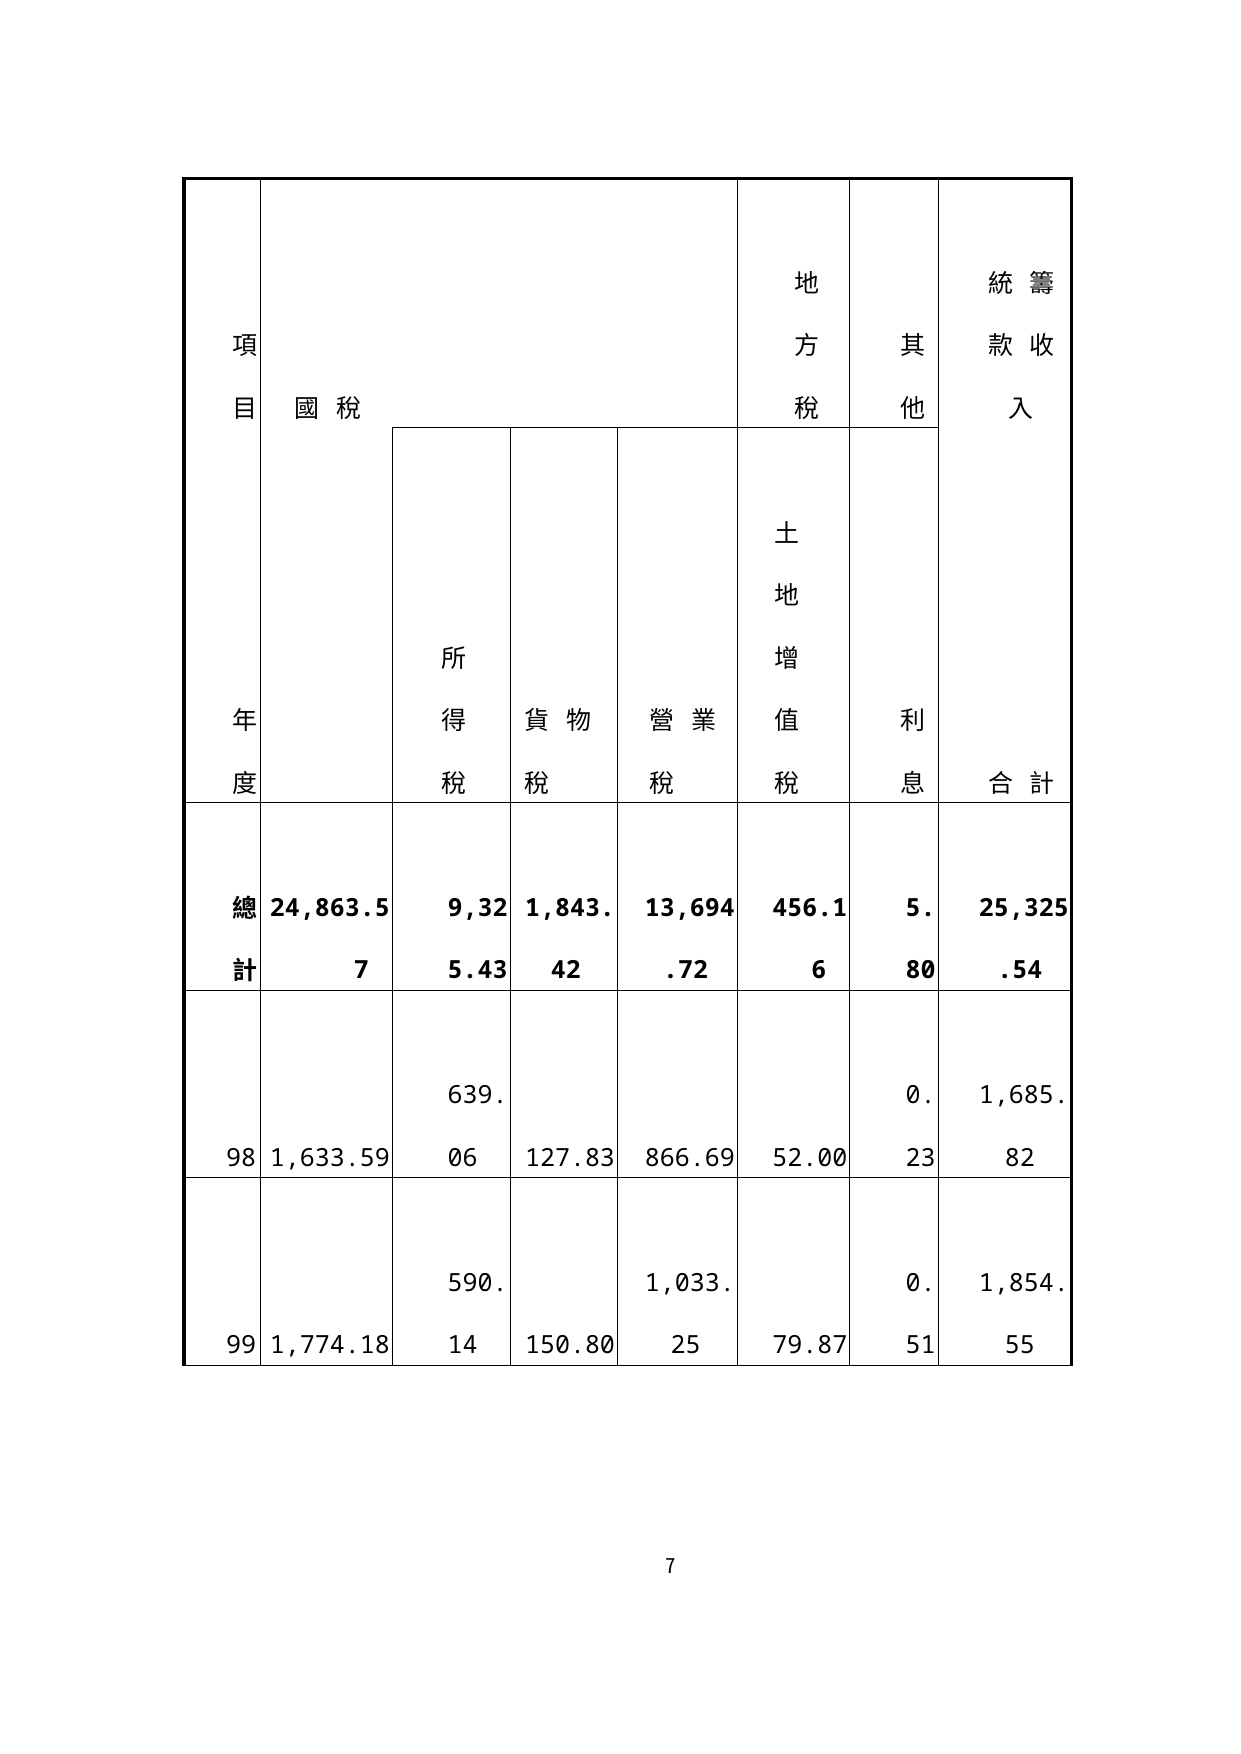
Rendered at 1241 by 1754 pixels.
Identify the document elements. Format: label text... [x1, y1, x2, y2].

table_header [510, 180, 618, 427]
table_cell 0.23 [850, 991, 938, 1177]
table_cell 150.80 [511, 1178, 617, 1365]
table_cell 貨物稅 [511, 428, 617, 802]
table_cell 52.00 [738, 991, 849, 1177]
table_cell 1,843.42 [511, 803, 617, 990]
table_cell 5.80 [850, 803, 938, 990]
table_cell 土地增值稅 [738, 428, 849, 802]
table_cell 所得稅 [393, 428, 510, 802]
table_header [393, 180, 510, 427]
table_cell 79.87 [738, 1178, 849, 1365]
table_cell 1,633.59 [261, 991, 392, 1177]
table_cell 98 [186, 991, 260, 1177]
table_cell 1,685.82 [939, 991, 1070, 1177]
table_header 其他 [850, 180, 938, 427]
table_cell 590.14 [393, 1178, 510, 1365]
table_header [618, 180, 737, 427]
table_cell 9,325.43 [393, 803, 510, 990]
table_cell 24,863.57 [261, 803, 392, 990]
table_cell 1,854.55 [939, 1178, 1070, 1365]
table_cell 合計 [939, 427, 1070, 802]
table_header 統籌款收入 [939, 180, 1070, 427]
table_cell 13,694.72 [618, 803, 737, 990]
table_cell 0.51 [850, 1178, 938, 1365]
table_cell 866.69 [618, 991, 737, 1177]
table_cell 1,774.18 [261, 1178, 392, 1365]
table_cell 639.06 [393, 991, 510, 1177]
table_cell 456.16 [738, 803, 849, 990]
table_cell 25,325.54 [939, 803, 1070, 990]
table_header 國稅 [261, 180, 392, 427]
table_header 項目 [186, 180, 260, 427]
table_cell 利息 [850, 428, 938, 802]
table_cell 127.83 [511, 991, 617, 1177]
table_header 地方稅 [738, 180, 849, 427]
table_cell 99 [186, 1178, 260, 1365]
table_cell 營業稅 [618, 428, 737, 802]
table_cell 1,033.25 [618, 1178, 737, 1365]
table_cell 總計 [186, 803, 260, 990]
table_cell [261, 427, 392, 802]
table_cell 年度 [186, 427, 260, 802]
